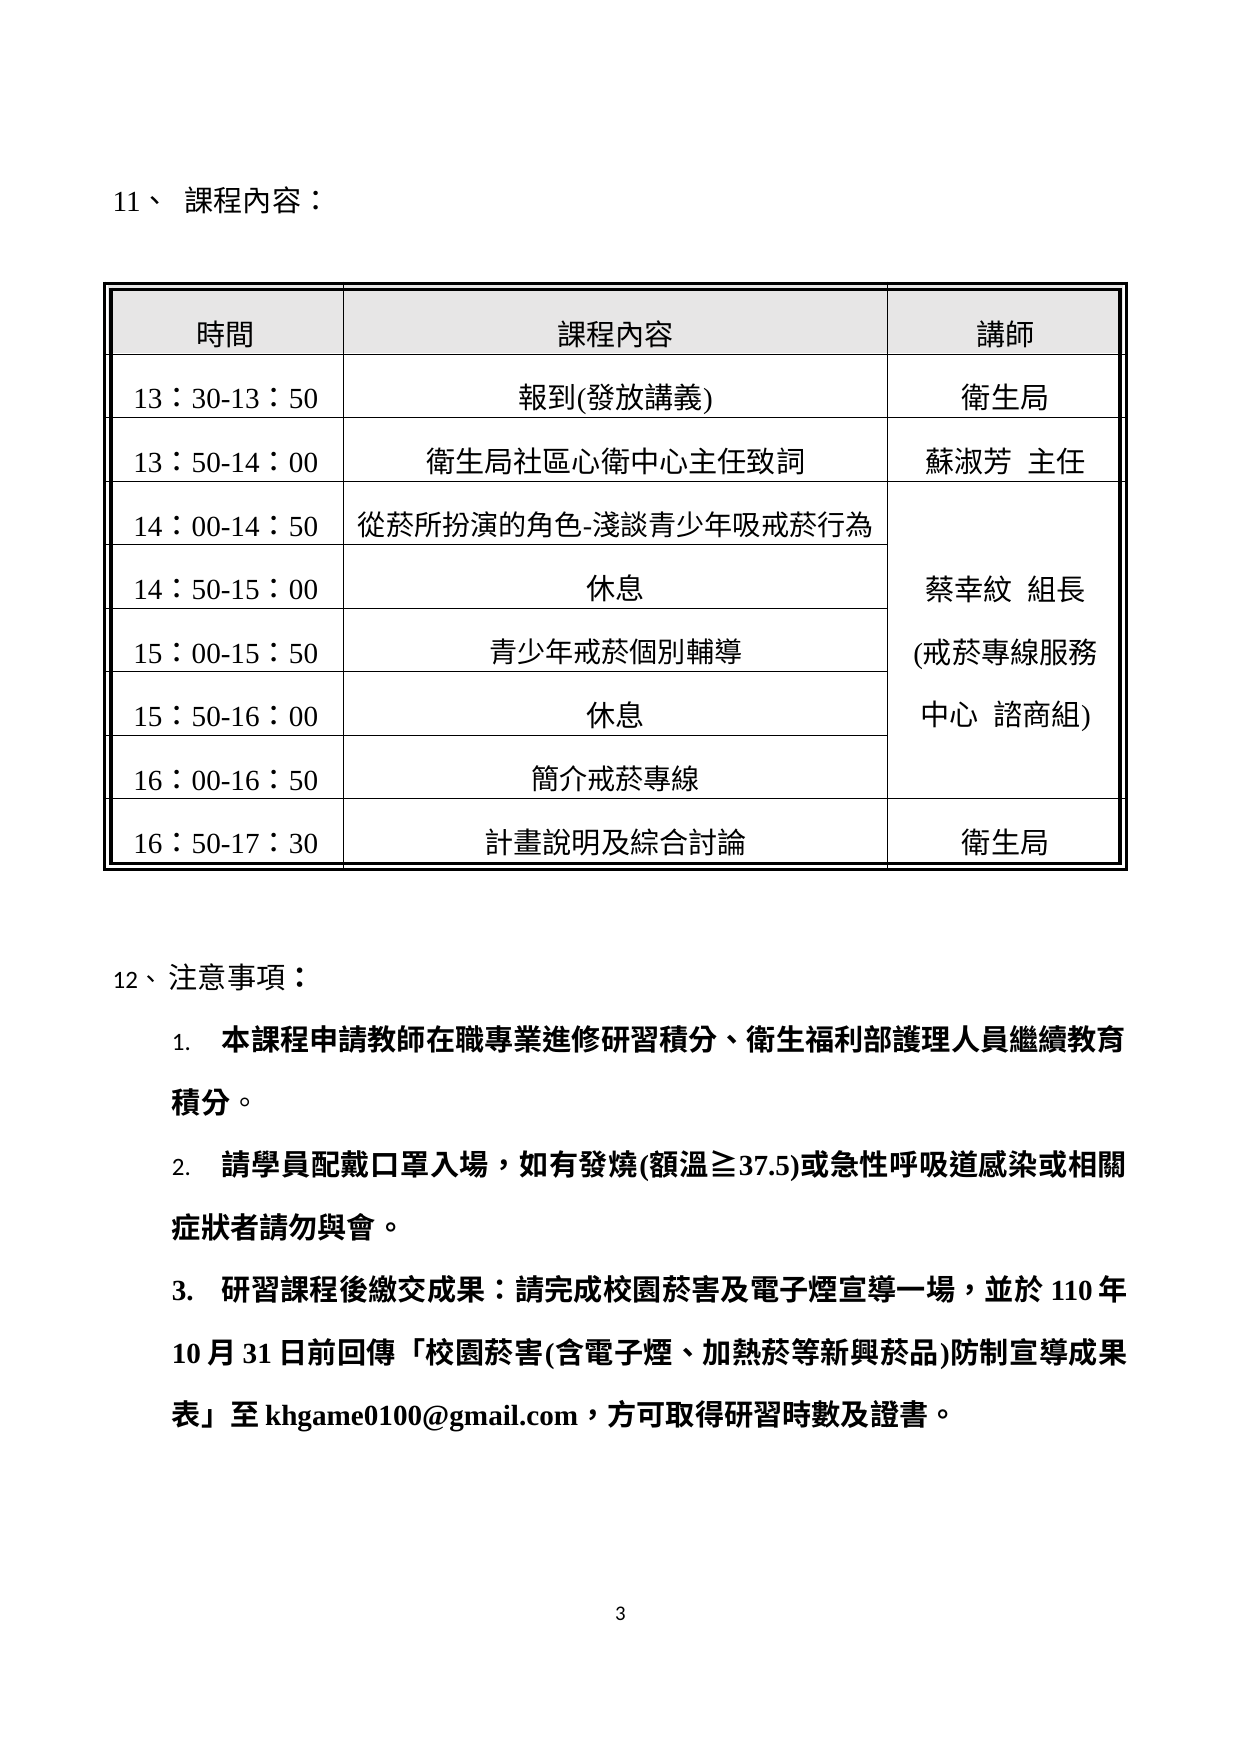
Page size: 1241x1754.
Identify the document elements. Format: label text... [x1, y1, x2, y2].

list 注意事項： [112, 934, 1128, 996]
table_cell 16：00-16：50 [113, 736, 343, 798]
table_cell 13：50-14：00 [113, 418, 343, 481]
table_cell 15：00-15：50 [113, 609, 343, 671]
table_cell 青少年戒菸個別輔導 [344, 609, 887, 671]
table_cell 從菸所扮演的角色-淺談青少年吸戒菸行為 [344, 482, 887, 544]
table_cell 衛生局 [888, 355, 1118, 417]
table_cell 衛生局社區心衛中心主任致詞 [344, 418, 887, 481]
table_cell 14：00-14：50 [113, 482, 343, 544]
table_cell 蘇淑芳 主任 [888, 418, 1118, 481]
table_cell 蔡幸紋 組長 (戒菸專線服務中心 諮商組) [888, 482, 1118, 798]
list 請學員配戴口罩入場，如有發燒(額溫≧37.5)或急性呼吸道感染或相關症狀者請勿與會。 [172, 1121, 1128, 1246]
table_cell 簡介戒菸專線 [344, 736, 887, 798]
table_cell 13：30-13：50 [113, 355, 343, 417]
table_cell 休息 [344, 672, 887, 735]
table_header 講師 [888, 285, 1123, 353]
list 課程內容： [112, 157, 1128, 219]
table_cell 報到(發放講義) [344, 355, 887, 417]
list 本課程申請教師在職專業進修研習積分、衛生福利部護理人員繼續教育積分。 [172, 996, 1128, 1121]
table_header 時間 [108, 285, 343, 353]
table_cell 計畫說明及綜合討論 [344, 799, 887, 862]
table_cell 衛生局 [888, 799, 1118, 862]
list 研習課程後繳交成果：請完成校園菸害及電子煙宣導一場，並於110年10月31日前回傳「校園菸害(含電子煙、加熱菸等新興菸品)防制宣導成果表」至khgame0100@gmail.com，方可取得研習時數及證書。 [172, 1246, 1128, 1434]
table_cell 16：50-17：30 [113, 799, 343, 862]
table_header 課程內容 [344, 291, 887, 353]
table_cell 14：50-15：00 [113, 545, 343, 608]
table_cell 15：50-16：00 [113, 672, 343, 735]
table_cell 休息 [344, 545, 887, 608]
